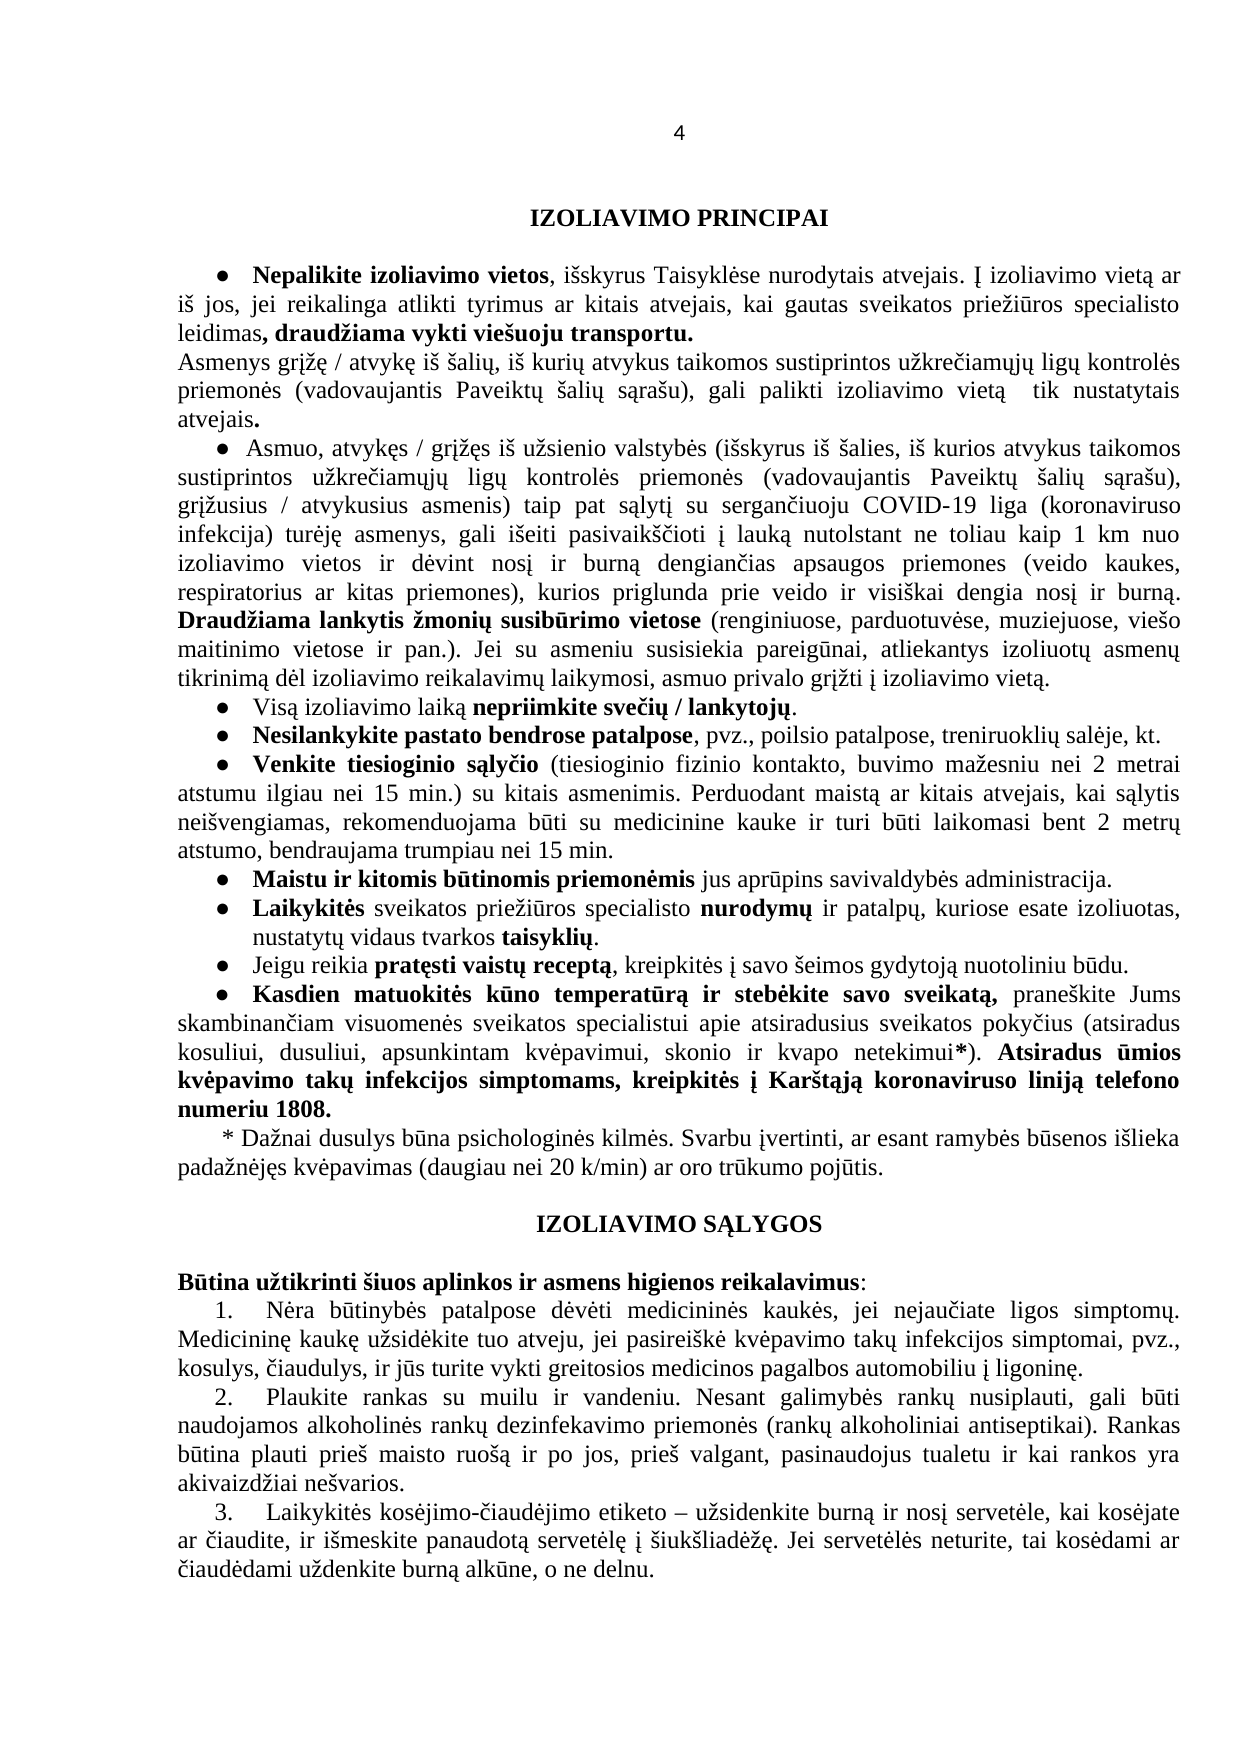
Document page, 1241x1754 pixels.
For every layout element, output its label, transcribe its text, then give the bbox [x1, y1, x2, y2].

text ● Visą izoliavimo laiką nepriimkite svečių / lankytojų. [177, 692, 1181, 720]
text izoliavimo sąlygos [177, 1209, 1181, 1238]
text 3. Laikykitės kosėjimo-čiaudėjimo etiketo – užsidenkite burną ir nosį servetėle, kai kosėjate ar čiaudite, ir išmeskite panaudotą servetėlę į šiukšliadėžę. Jei servetėlės neturite, tai kosėdami ar čiaudėdami uždenkite burną alkūne, o ne delnu. [177, 1497, 1181, 1583]
text ● Maistu ir kitomis būtinomis priemonėmis jus aprūpins savivaldybės administracija. [177, 864, 1181, 893]
text Būtina užtikrinti šiuos aplinkos ir asmens higienos reikalavimus: [177, 1267, 1181, 1295]
text izoliavimo PRINCIPAI [177, 203, 1181, 232]
text * Dažnai dusulys būna psichologinės kilmės. Svarbu įvertinti, ar esant ramybės būsenos išlieka padažnėjęs kvėpavimas (daugiau nei 20 k/min) ar oro trūkumo pojūtis. [177, 1123, 1181, 1180]
text 1. Nėra būtinybės patalpose dėvėti medicininės kaukės, jei nejaučiate ligos simptomų. Medicininę kaukę užsidėkite tuo atveju, jei pasireiškė kvėpavimo takų infekcijos simptomai, pvz., kosulys, čiaudulys, ir jūs turite vykti greitosios medicinos pagalbos automobiliu į ligoninę. [177, 1295, 1181, 1382]
text ● Nesilankykite pastato bendrose patalpose, pvz., poilsio patalpose, treniruoklių salėje, kt. [177, 720, 1181, 749]
text ● Laikykitės sveikatos priežiūros specialisto nurodymų ir patalpų, kuriose esate izoliuotas, nustatytų vidaus tvarkos taisyklių. [215, 893, 1181, 950]
text ● Jeigu reikia pratęsti vaistų receptą, kreipkitės į savo šeimos gydytoją nuotoliniu būdu. [215, 950, 1181, 979]
text ● Nepalikite izoliavimo vietos, išskyrus Taisyklėse nurodytais atvejais. Į izoliavimo vietą ar iš jos, jei reikalinga atlikti tyrimus ar kitais atvejais, kai gautas sveikatos priežiūros specialisto leidimas, draudžiama vykti viešuoju transportu. [177, 260, 1181, 347]
text Asmenys grįžę / atvykę iš šalių, iš kurių atvykus taikomos sustiprintos užkrečiamųjų ligų kontrolės priemonės (vadovaujantis Paveiktų šalių sąrašu), gali palikti izoliavimo vietą tik nustatytais atvejais. [177, 347, 1181, 433]
text 2. Plaukite rankas su muilu ir vandeniu. Nesant galimybės rankų nusiplauti, gali būti naudojamos alkoholinės rankų dezinfekavimo priemonės (rankų alkoholiniai antiseptikai). Rankas būtina plauti prieš maisto ruošą ir po jos, prieš valgant, pasinaudojus tualetu ir kai rankos yra akivaizdžiai nešvarios. [177, 1382, 1181, 1497]
text ● Venkite tiesioginio sąlyčio (tiesioginio fizinio kontakto, buvimo mažesniu nei 2 metrai atstumu ilgiau nei 15 min.) su kitais asmenimis. Perduodant maistą ar kitais atvejais, kai sąlytis neišvengiamas, rekomenduojama būti su medicinine kauke ir turi būti laikomasi bent 2 metrų atstumo, bendraujama trumpiau nei 15 min. [177, 749, 1181, 864]
text ● Kasdien matuokitės kūno temperatūrą ir stebėkite savo sveikatą, praneškite Jums skambinančiam visuomenės sveikatos specialistui apie atsiradusius sveikatos pokyčius (atsiradus kosuliui, dusuliui, apsunkintam kvėpavimui, skonio ir kvapo netekimui*). Atsiradus ūmios kvėpavimo takų infekcijos simptomams, kreipkitės į Karštąją koronaviruso liniją telefono numeriu 1808. [177, 979, 1181, 1123]
text ● Asmuo, atvykęs / grįžęs iš užsienio valstybės (išskyrus iš šalies, iš kurios atvykus taikomos sustiprintos užkrečiamųjų ligų kontrolės priemonės (vadovaujantis Paveiktų šalių sąrašu), grįžusius / atvykusius asmenis) taip pat sąlytį su sergančiuoju COVID-19 liga (koronaviruso infekcija) turėję asmenys, gali išeiti pasivaikščioti į lauką nutolstant ne toliau kaip 1 km nuo izoliavimo vietos ir dėvint nosį ir burną dengiančias apsaugos priemones (veido kaukes, respiratorius ar kitas priemones), kurios priglunda prie veido ir visiškai dengia nosį ir burną. Draudžiama lankytis žmonių susibūrimo vietose (renginiuose, parduotuvėse, muziejuose, viešo maitinimo vietose ir pan.). Jei su asmeniu susisiekia pareigūnai, atliekantys izoliuotų asmenų tikrinimą dėl izoliavimo reikalavimų laikymosi, asmuo privalo grįžti į izoliavimo vietą. [177, 433, 1181, 692]
